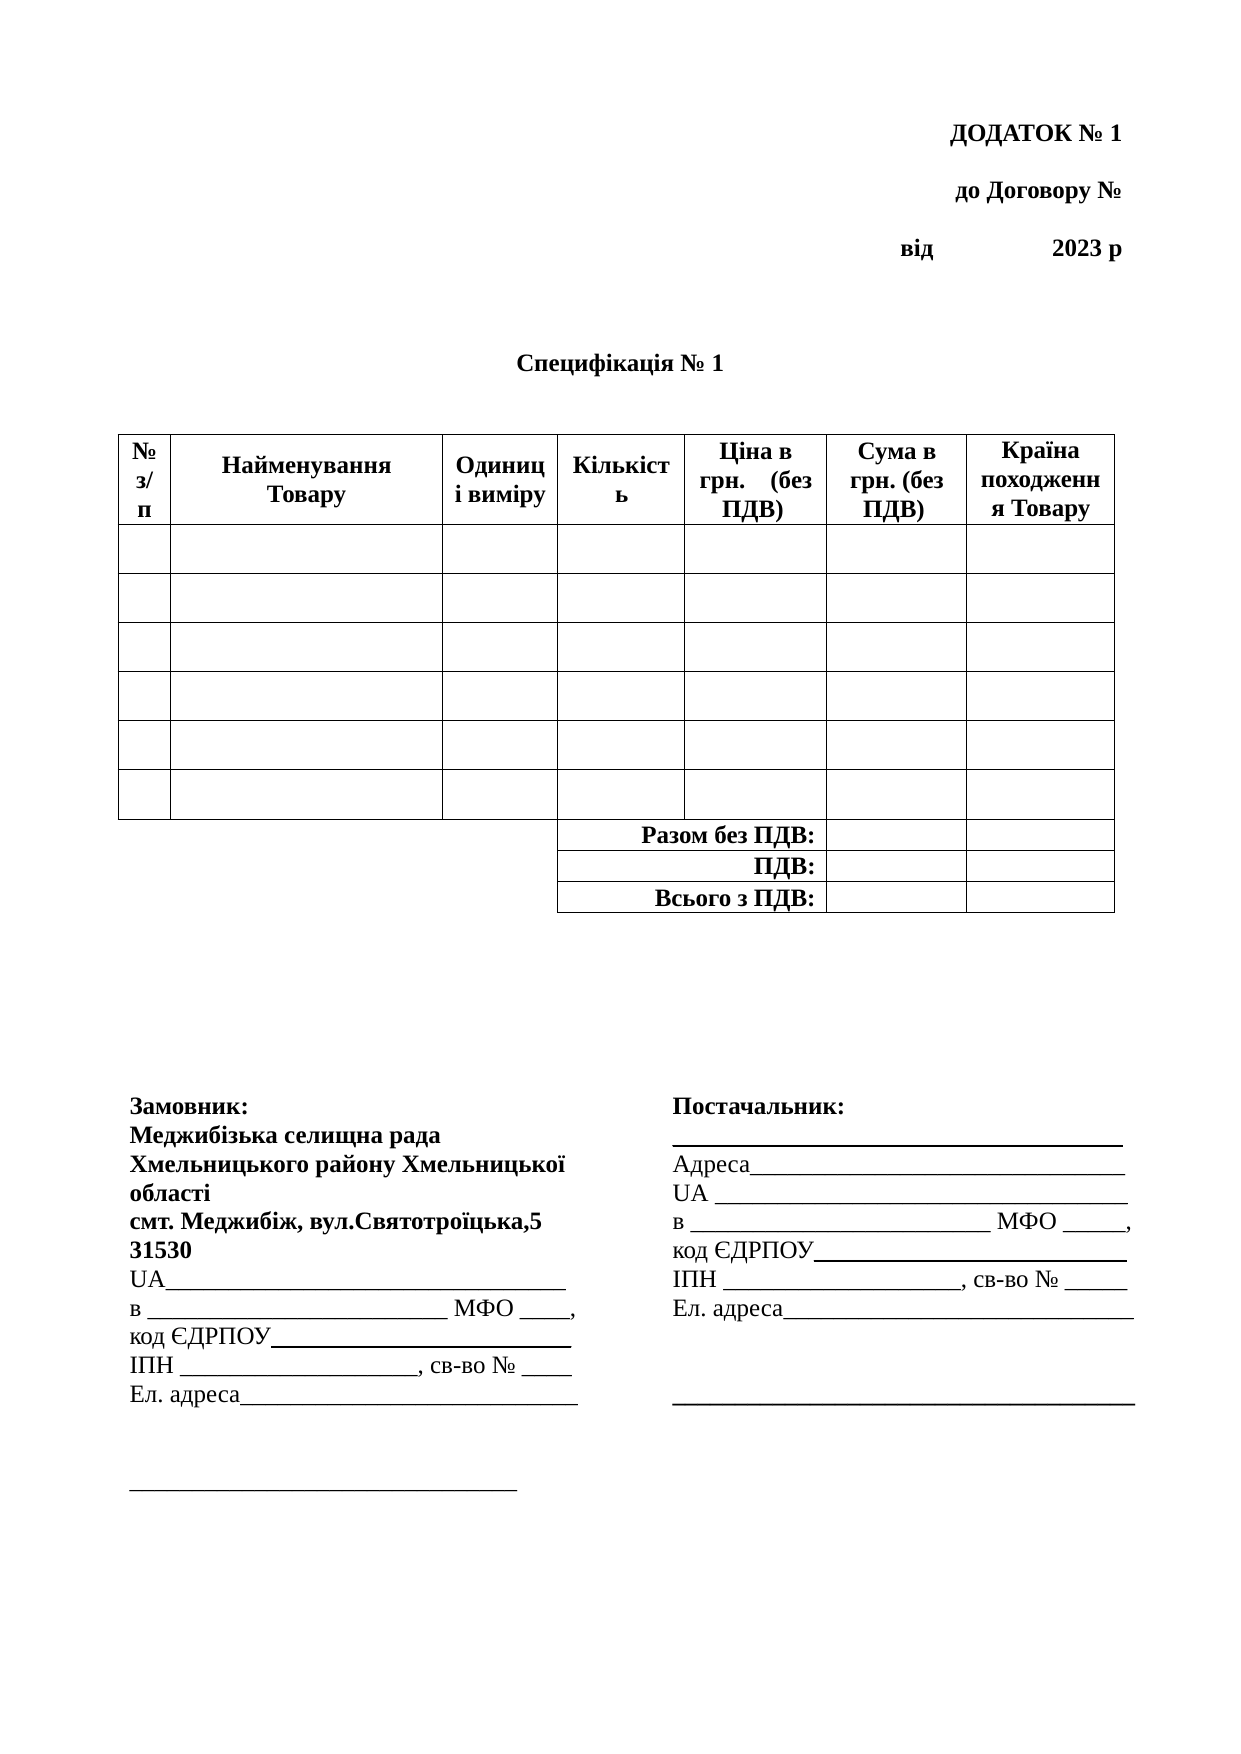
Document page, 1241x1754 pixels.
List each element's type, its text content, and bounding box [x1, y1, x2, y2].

table_cell [119, 574, 170, 622]
table_cell [827, 820, 966, 850]
table_cell [685, 770, 826, 818]
table_cell [558, 574, 684, 622]
table_header Сума в грн. (без ПДВ) [827, 435, 966, 523]
table_cell [827, 525, 966, 573]
table_cell [827, 623, 966, 671]
table_cell [119, 525, 170, 573]
table_cell [967, 623, 1114, 671]
table_cell [685, 623, 826, 671]
table_cell [443, 525, 557, 573]
table_cell [119, 721, 170, 769]
table_cell [443, 672, 557, 720]
table_cell [685, 672, 826, 720]
table_cell [171, 525, 442, 573]
table_cell [558, 525, 684, 573]
table_cell [171, 623, 442, 671]
table_cell [171, 574, 442, 622]
table_cell [443, 850, 557, 881]
table_cell [967, 882, 1114, 912]
table_header Ціна в грн. (без ПДВ) [685, 435, 826, 523]
table_cell [967, 820, 1114, 850]
table_cell [827, 574, 966, 622]
table_cell ПДВ: [558, 851, 826, 881]
table_cell [558, 623, 684, 671]
table_cell [558, 672, 684, 720]
table_cell [443, 623, 557, 671]
table_cell [443, 820, 557, 850]
table_cell Разом без ПДВ: [558, 820, 826, 850]
table_cell [967, 672, 1114, 720]
table_cell [685, 525, 826, 573]
table_cell [118, 881, 170, 912]
table_cell [967, 574, 1114, 622]
table_cell [967, 913, 1114, 948]
table_cell [967, 721, 1114, 769]
table_cell [171, 672, 442, 720]
table_header Найменування Товару [171, 435, 442, 523]
table_cell [558, 721, 684, 769]
table_cell [827, 882, 966, 912]
table_cell Всього з ПДВ: [558, 882, 826, 912]
text ДОДАТОК № 1 [118, 118, 1122, 147]
table_cell [967, 770, 1114, 818]
table_cell [170, 912, 442, 948]
table_cell [827, 721, 966, 769]
table_cell [558, 770, 684, 818]
table_cell [118, 820, 170, 850]
table_cell [119, 770, 170, 818]
table_cell [685, 721, 826, 769]
table_cell [827, 770, 966, 818]
text Специфікація № 1 [118, 348, 1122, 377]
table_header Одиниці виміру [443, 435, 557, 523]
table_cell [443, 912, 603, 948]
table_cell [171, 770, 442, 818]
table_header № з/п [119, 435, 170, 523]
table_cell [827, 672, 966, 720]
table_cell [967, 851, 1114, 881]
table_cell [443, 770, 557, 818]
table_cell [170, 820, 442, 850]
table_cell [967, 525, 1114, 573]
table_cell [443, 881, 557, 912]
table_cell [827, 851, 966, 881]
table_cell [119, 672, 170, 720]
table_cell [443, 721, 557, 769]
table_cell [170, 850, 442, 881]
table_cell [685, 913, 827, 948]
table_cell [118, 850, 170, 881]
table_header Замовник: Меджибізька селищна рада Хмельницького району Хмельницької області смт. Меджибіж, вул.Святотроїцька,5 31530 UA________________________________ в ________________________ МФО ____, код ЄДРПОУ________________________ ІПН ___________________, св-во № ____ Ел. адреса___________________________ _______________________________ [118, 1091, 617, 1494]
table_cell [170, 881, 442, 912]
table_cell [603, 913, 685, 948]
table_header Країна походження Товару [967, 435, 1114, 523]
table_header Постачальник: ____________________________________ Адреса______________________________ UA _________________________________ в ________________________ МФО _____, код ЄДРПОУ_________________________ ІПН ___________________, св-во № _____ Ел. адреса____________________________ _____________________________________ [617, 1091, 1207, 1494]
text від 2023 р [797, 233, 1122, 262]
table_cell [685, 574, 826, 622]
table_cell [443, 574, 557, 622]
text до Договору № [797, 176, 1122, 204]
table_header Кількість [558, 435, 684, 523]
table_cell [171, 721, 442, 769]
table_cell [119, 623, 170, 671]
table_cell [827, 913, 967, 948]
table_cell [118, 912, 170, 948]
